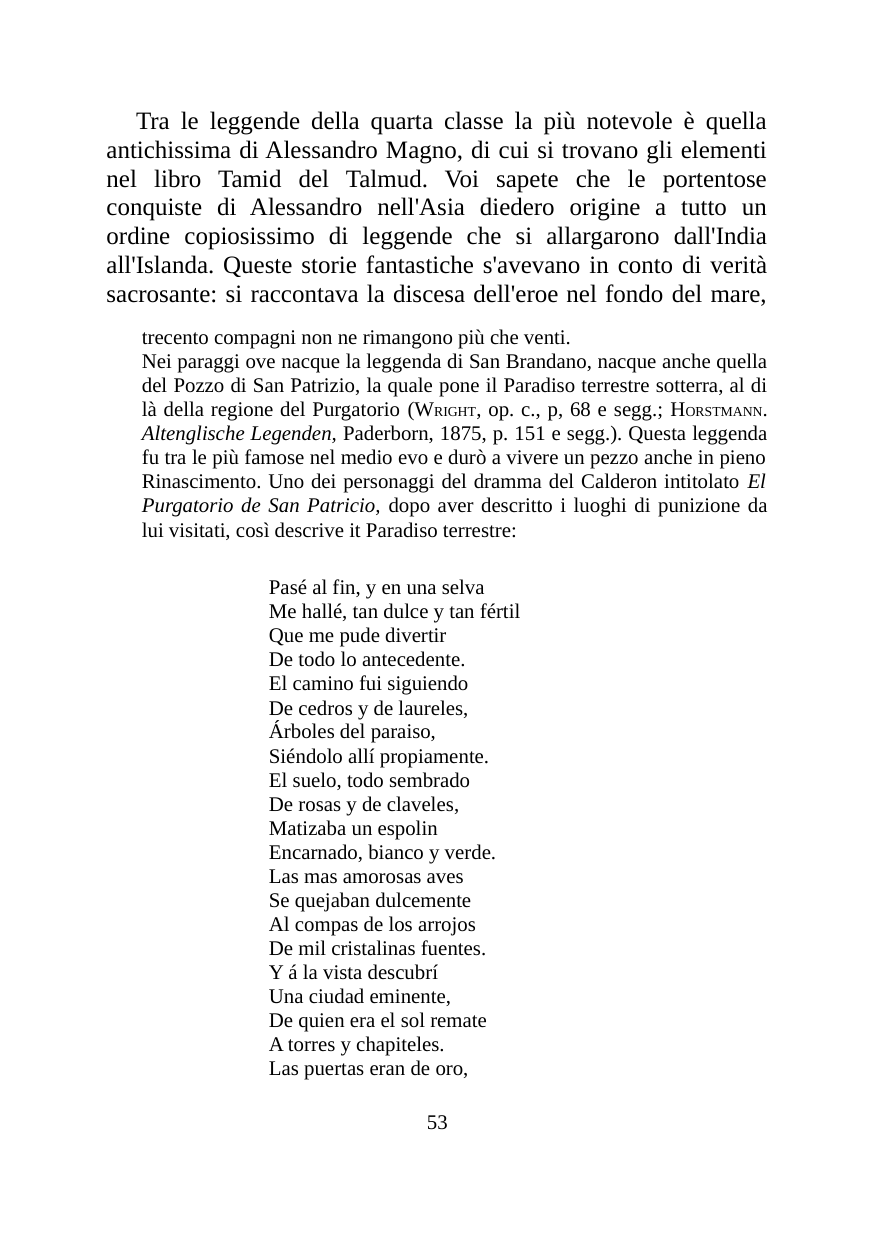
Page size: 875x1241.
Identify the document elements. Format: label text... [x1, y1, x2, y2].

text Que me pude divertir [239, 623, 768, 647]
text De todo lo antecedente. [239, 647, 768, 671]
text Matizaba un espolin [239, 816, 768, 840]
text Las puertas eran de oro, [239, 1056, 768, 1080]
text Me hallé, tan dulce y tan fértil [239, 599, 768, 623]
text Las mas amorosas aves [239, 864, 768, 888]
text Se quejaban dulcemente [239, 888, 768, 912]
text Encarnado, bianco y verde. [239, 840, 768, 864]
text Y á la vista descubrí [239, 960, 768, 984]
text El suelo, todo sembrado [239, 768, 768, 792]
text De mil cristalinas fuentes. [239, 936, 768, 960]
text trecento compagni non ne rimangono più che venti. [142, 325, 768, 349]
text Al compas de los arrojos [239, 912, 768, 936]
text Siéndolo allí propiamente. [239, 743, 768, 768]
text De quien era el sol remate [239, 1008, 768, 1032]
text De rosas y de claveles, [239, 792, 768, 816]
text Árboles del paraiso, [239, 719, 768, 743]
text Tra le leggende della quarta classe la più notevole è quella antichissima di Alessandro Magno, di cui si trovano gli elementi nel libro Tamid del Talmud. Voi sapete che le portentose conquiste di Alessandro nell'Asia diedero origine a tutto un ordine copiosissimo di leggende che si allargarono dall'India all'Islanda. Queste storie fantastiche s'avevano in conto di verità sacrosante: si raccontava la discesa dell'eroe nel fondo del mare, [106, 106, 768, 307]
text A torres y chapiteles. [239, 1032, 768, 1056]
text Pasé al fin, y en una selva [239, 575, 768, 599]
text El camino fui siguiendo [239, 671, 768, 695]
text Nei paraggi ove nacque la leggenda di San Brandano, nacque anche quella del Pozzo di San Patrizio, la quale pone il Paradiso terrestre sotterra, al di là della regione del Purgatorio (Wright, op. c., p, 68 e segg.; Horstmann. Altenglische Legenden, Paderborn, 1875, p. 151 e segg.). Questa leggenda fu tra le più famose nel medio evo e durò a vivere un pezzo anche in pieno Rinascimento. Uno dei personaggi del dramma del Calderon intitolato El Purgatorio de San Patricio, dopo aver descritto i luoghi di punizione da lui visitati, così descrive it Paradiso terrestre: [142, 349, 768, 542]
text Una ciudad eminente, [239, 984, 768, 1008]
text De cedros y de laureles, [239, 695, 768, 719]
